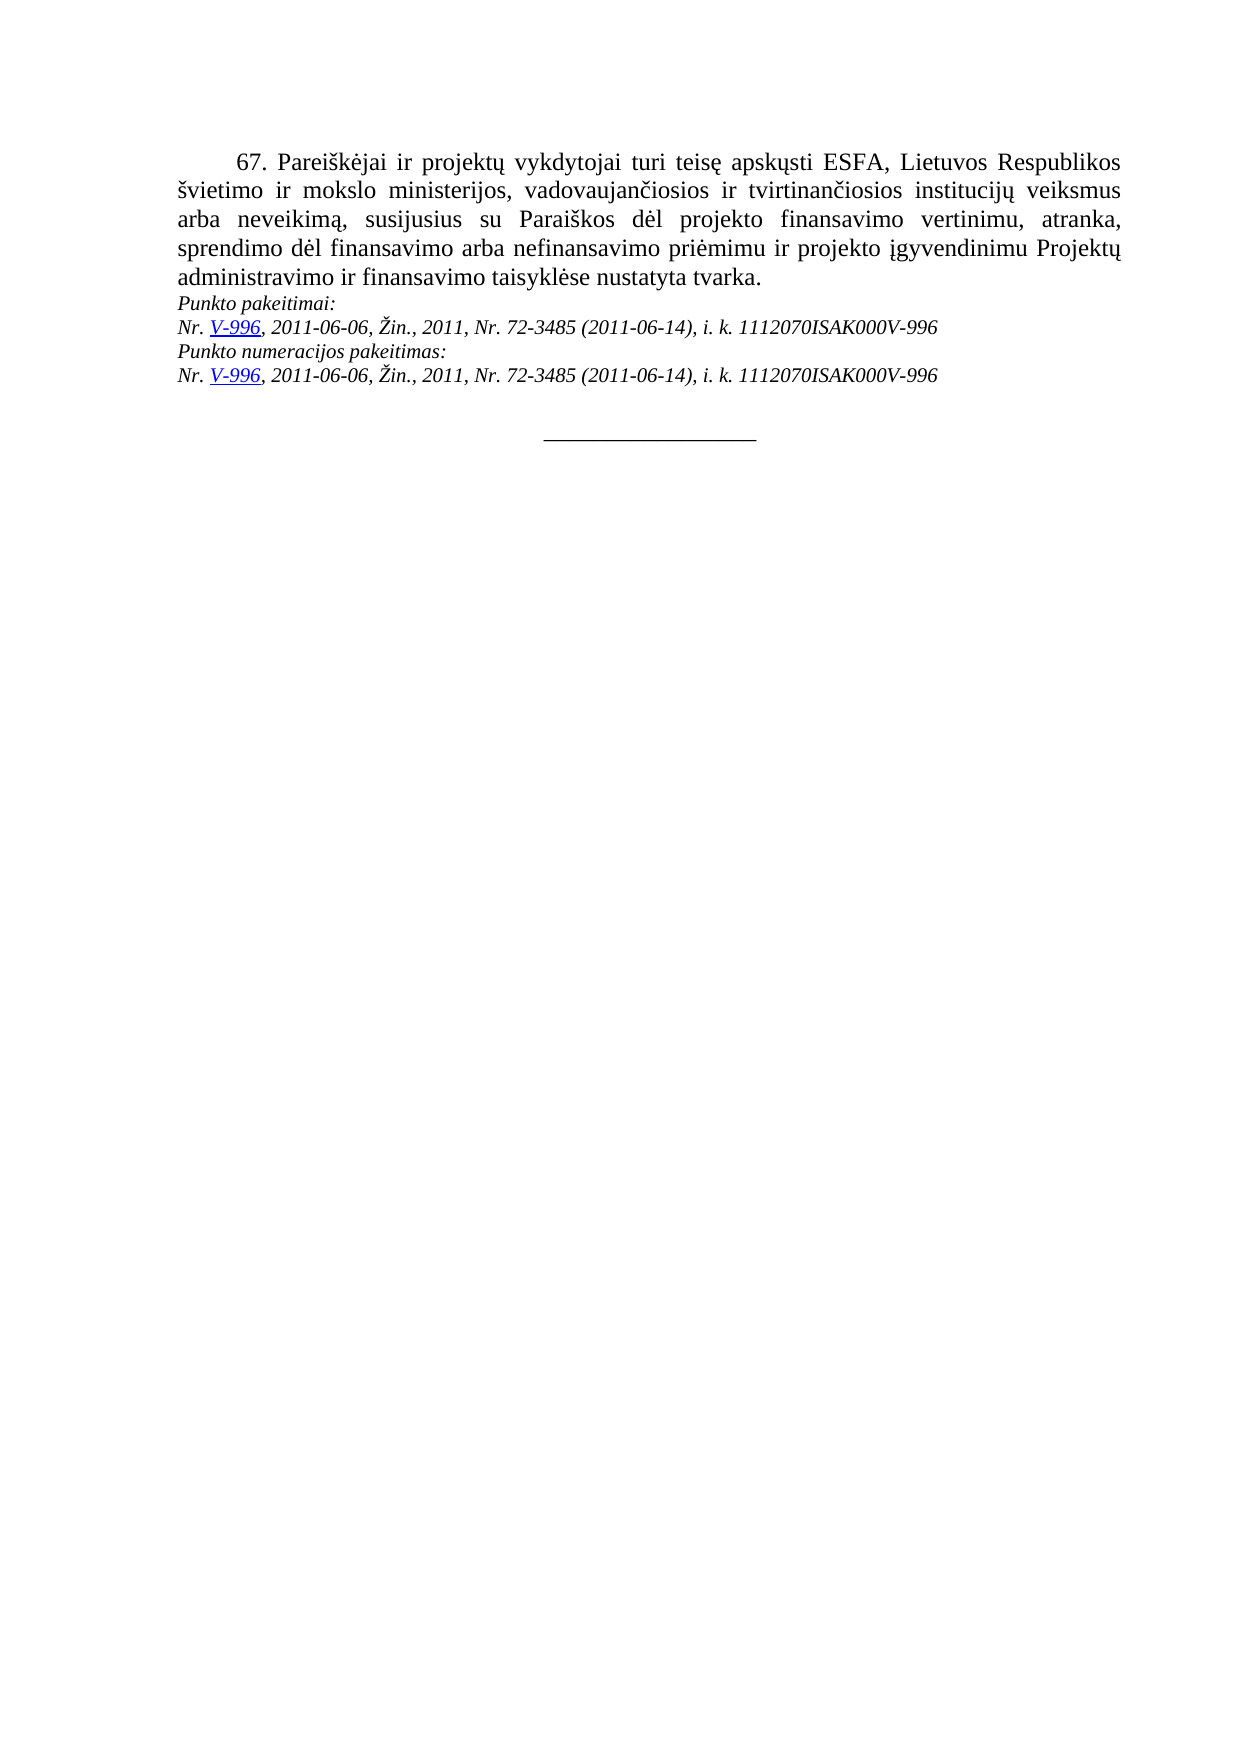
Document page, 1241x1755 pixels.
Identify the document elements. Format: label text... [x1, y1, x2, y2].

text Nr. V-996, 2011-06-06, Žin., 2011, Nr. 72-3485 (2011-06-14), i. k. 1112070ISAK000V-996 [177, 315, 1122, 339]
text Punkto pakeitimai: [177, 291, 1122, 315]
text _________________ [177, 416, 1122, 444]
text Nr. V-996, 2011-06-06, Žin., 2011, Nr. 72-3485 (2011-06-14), i. k. 1112070ISAK000V-996 [177, 363, 1122, 387]
text Punkto numeracijos pakeitimas: [177, 339, 1122, 363]
text 67. Pareiškėjai ir projektų vykdytojai turi teisę apskųsti ESFA, Lietuvos Respublikos švietimo ir mokslo ministerijos, vadovaujančiosios ir tvirtinančiosios institucijų veiksmus arba neveikimą, susijusius su Paraiškos dėl projekto finansavimo vertinimu, atranka, sprendimo dėl finansavimo arba nefinansavimo priėmimu ir projekto įgyvendinimu Projektų administravimo ir finansavimo taisyklėse nustatyta tvarka. [177, 147, 1122, 291]
